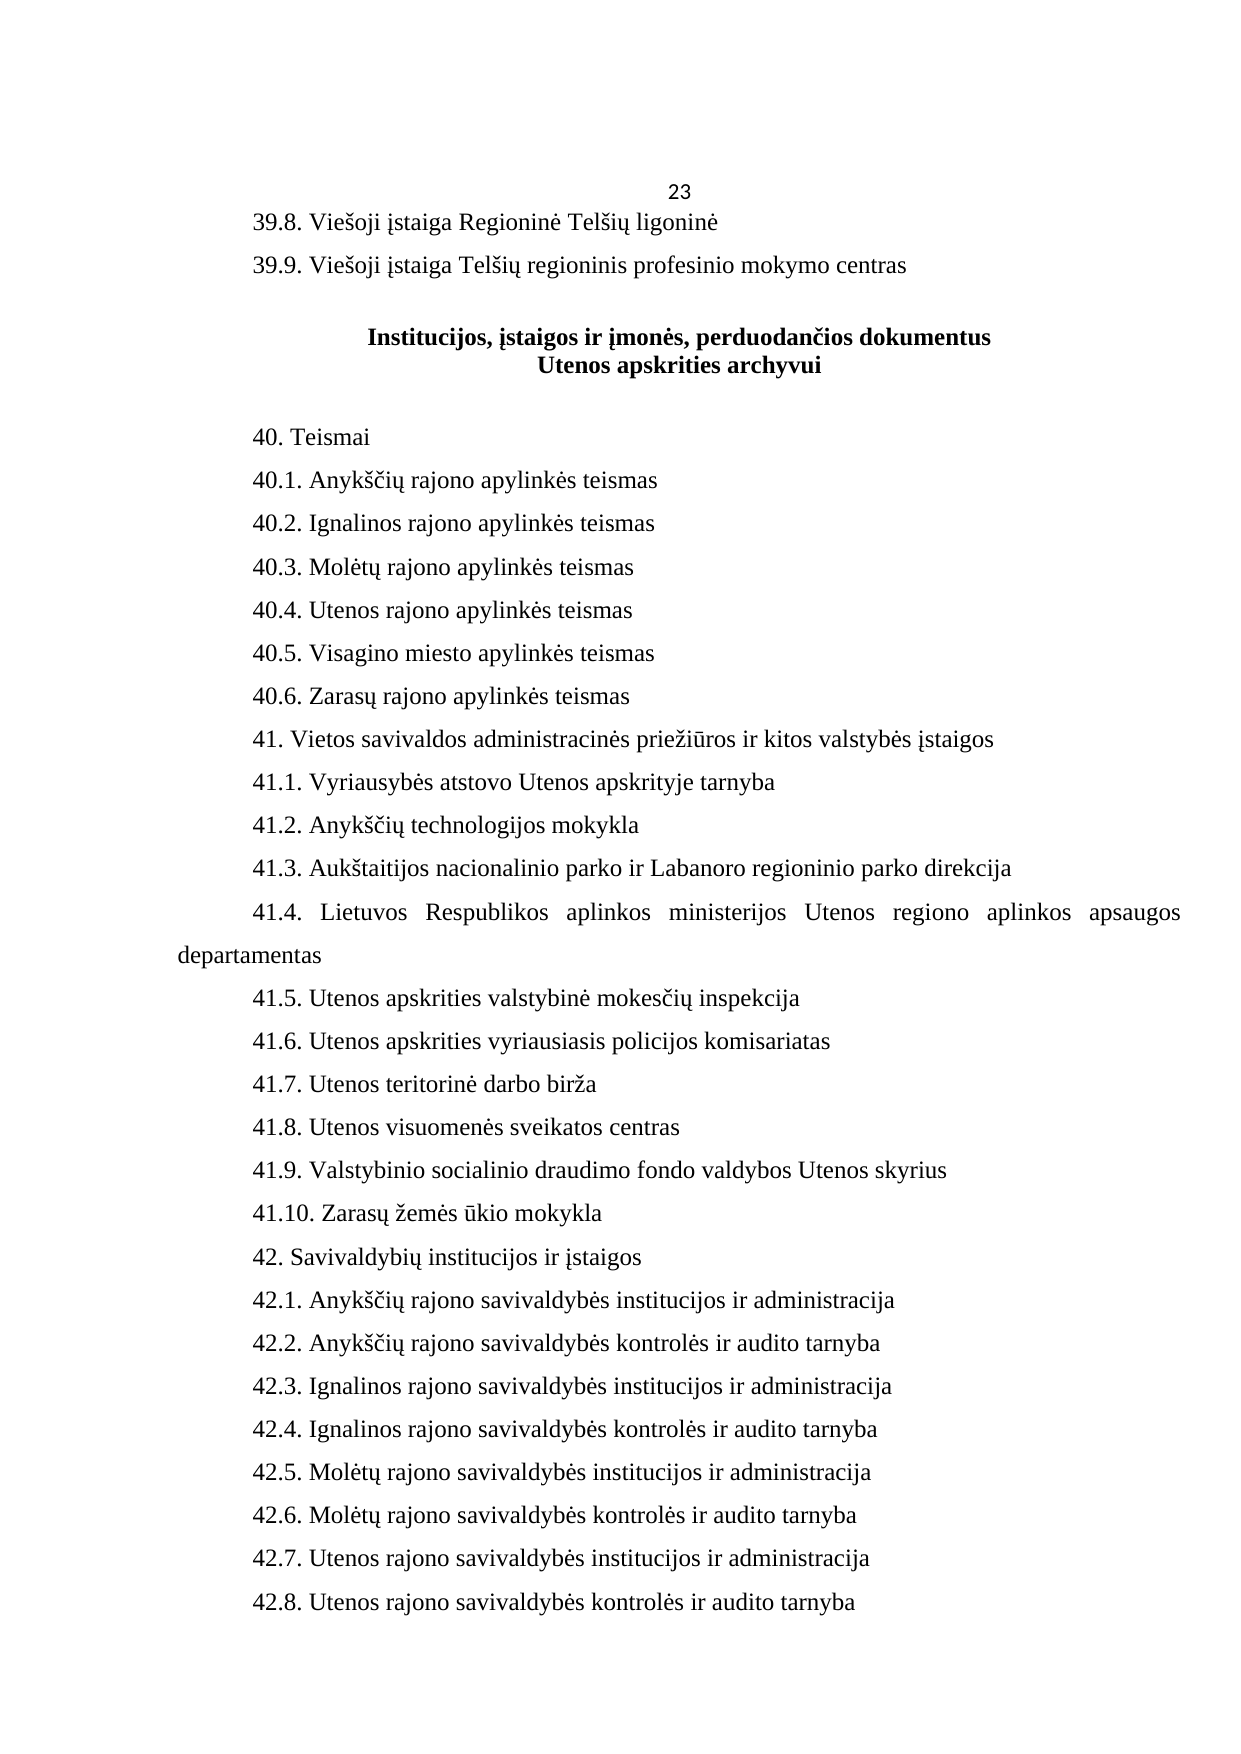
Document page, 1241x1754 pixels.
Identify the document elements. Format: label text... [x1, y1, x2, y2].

text 41.3. Aukštaitijos nacionalinio parko ir Labanoro regioninio parko direkcija [177, 853, 1181, 882]
text 42.8. Utenos rajono savivaldybės kontrolės ir audito tarnyba [177, 1587, 1181, 1615]
text 39.9. Viešoji įstaiga Telšių regioninis profesinio mokymo centras [177, 250, 1181, 278]
text 40.6. Zarasų rajono apylinkės teismas [177, 681, 1181, 710]
text 40.2. Ignalinos rajono apylinkės teismas [177, 508, 1181, 537]
text 41.7. Utenos teritorinė darbo birža [177, 1069, 1181, 1098]
text 41.10. Zarasų žemės ūkio mokykla [177, 1198, 1181, 1227]
text Utenos apskrities archyvui [177, 350, 1181, 379]
text 41.1. Vyriausybės atstovo Utenos apskrityje tarnyba [177, 767, 1181, 796]
text 42.6. Molėtų rajono savivaldybės kontrolės ir audito tarnyba [177, 1500, 1181, 1529]
text 41.8. Utenos visuomenės sveikatos centras [177, 1112, 1181, 1141]
text 39.8. Viešoji įstaiga Regioninė Telšių ligoninė [177, 207, 1181, 235]
text 41.4. Lietuvos Respublikos aplinkos ministerijos Utenos regiono aplinkos apsaugos departamentas [177, 897, 1181, 968]
text 40.4. Utenos rajono apylinkės teismas [177, 595, 1181, 623]
text 41. Vietos savivaldos administracinės priežiūros ir kitos valstybės įstaigos [177, 724, 1181, 753]
text Institucijos, įstaigos ir įmonės, perduodančios dokumentus [177, 322, 1181, 350]
text 42.2. Anykščių rajono savivaldybės kontrolės ir audito tarnyba [177, 1328, 1181, 1357]
text 41.5. Utenos apskrities valstybinė mokesčių inspekcija [177, 983, 1181, 1012]
text 42.5. Molėtų rajono savivaldybės institucijos ir administracija [177, 1457, 1181, 1486]
text 42.7. Utenos rajono savivaldybės institucijos ir administracija [177, 1543, 1181, 1572]
text 42.3. Ignalinos rajono savivaldybės institucijos ir administracija [177, 1371, 1181, 1400]
text 42.4. Ignalinos rajono savivaldybės kontrolės ir audito tarnyba [177, 1414, 1181, 1443]
text 40.5. Visagino miesto apylinkės teismas [177, 638, 1181, 667]
text 41.6. Utenos apskrities vyriausiasis policijos komisariatas [177, 1026, 1181, 1055]
text 41.2. Anykščių technologijos mokykla [177, 810, 1181, 839]
text 40.1. Anykščių rajono apylinkės teismas [177, 465, 1181, 494]
text 40. Teismai [177, 422, 1181, 451]
text 41.9. Valstybinio socialinio draudimo fondo valdybos Utenos skyrius [177, 1155, 1181, 1184]
text 42.1. Anykščių rajono savivaldybės institucijos ir administracija [177, 1285, 1181, 1313]
text 40.3. Molėtų rajono apylinkės teismas [177, 552, 1181, 580]
text 42. Savivaldybių institucijos ir įstaigos [177, 1242, 1181, 1270]
